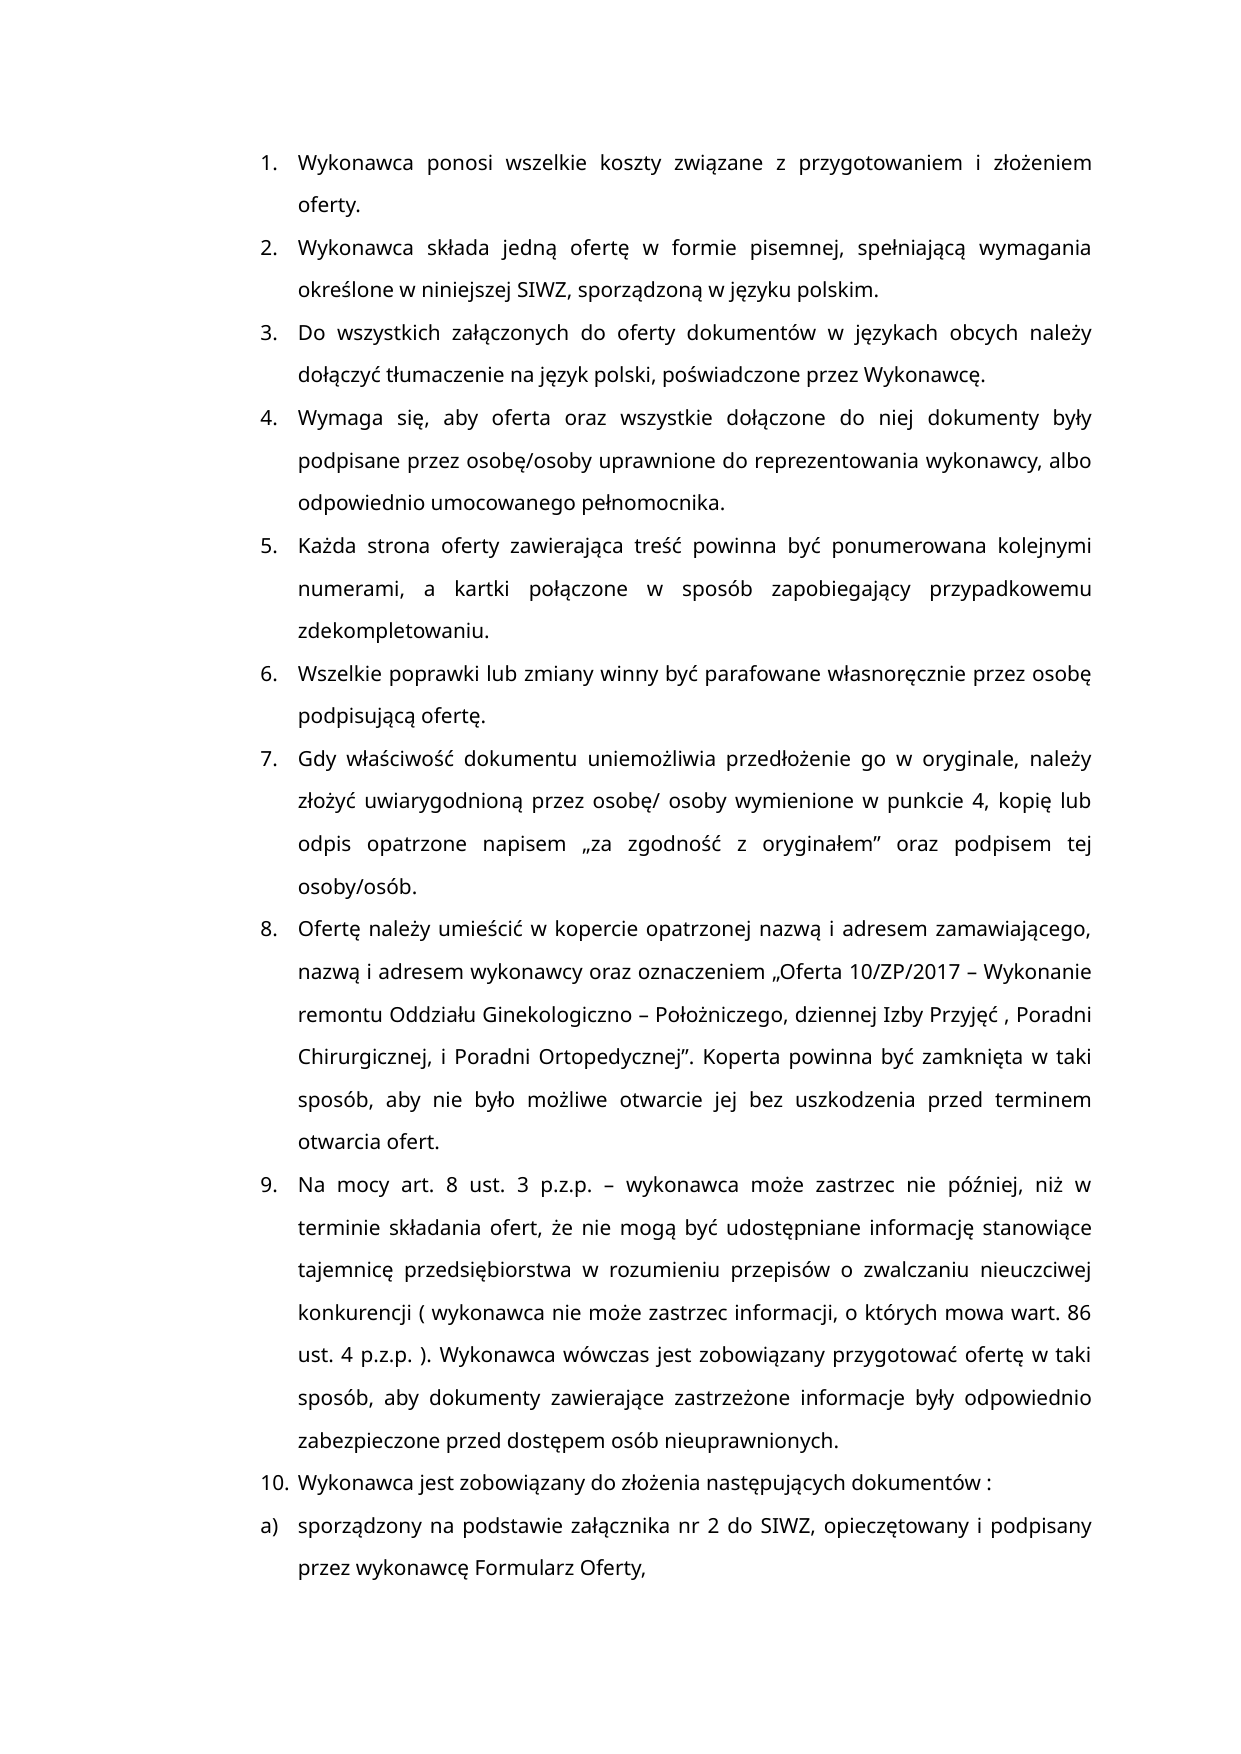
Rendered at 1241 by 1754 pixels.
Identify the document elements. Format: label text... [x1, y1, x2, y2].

list Do wszystkich załączonych do oferty dokumentów w językach obcych należy dołączyć tłumaczenie na język polski, poświadczone przez Wykonawcę. [260, 318, 1093, 389]
list Wykonawca składa jedną ofertę w formie pisemnej, spełniającą wymagania określone w niniejszej SIWZ, sporządzoną w języku polskim. [260, 233, 1093, 304]
list Ofertę należy umieścić w kopercie opatrzonej nazwą i adresem zamawiającego, nazwą i adresem wykonawcy oraz oznaczeniem „Oferta 10/ZP/2017 – Wykonanie remontu Oddziału Ginekologiczno – Położniczego, dziennej Izby Przyjęć , Poradni Chirurgicznej, i Poradni Ortopedycznej”. Koperta powinna być zamknięta w taki sposób, aby nie było możliwe otwarcie jej bez uszkodzenia przed terminem otwarcia ofert. [260, 914, 1093, 1156]
list Wykonawca jest zobowiązany do złożenia następujących dokumentów : [260, 1468, 1093, 1497]
list sporządzony na podstawie załącznika nr 2 do SIWZ, opieczętowany i podpisany przez wykonawcę Formularz Oferty, [260, 1511, 1093, 1582]
list Na mocy art. 8 ust. 3 p.z.p. – wykonawca może zastrzec nie później, niż w terminie składania ofert, że nie mogą być udostępniane informację stanowiące tajemnicę przedsiębiorstwa w rozumieniu przepisów o zwalczaniu nieuczciwej konkurencji ( wykonawca nie może zastrzec informacji, o których mowa wart. 86 ust. 4 p.z.p. ). Wykonawca wówczas jest zobowiązany przygotować ofertę w taki sposób, aby dokumenty zawierające zastrzeżone informacje były odpowiednio zabezpieczone przed dostępem osób nieuprawnionych. [260, 1170, 1093, 1454]
list Wszelkie poprawki lub zmiany winny być parafowane własnoręcznie przez osobę podpisującą ofertę. [260, 659, 1093, 730]
list Gdy właściwość dokumentu uniemożliwia przedłożenie go w oryginale, należy złożyć uwiarygodnioną przez osobę/ osoby wymienione w punkcie 4, kopię lub odpis opatrzone napisem „za zgodność z oryginałem” oraz podpisem tej osoby/osób. [260, 744, 1093, 900]
list Wymaga się, aby oferta oraz wszystkie dołączone do niej dokumenty były podpisane przez osobę/osoby uprawnione do reprezentowania wykonawcy, albo odpowiednio umocowanego pełnomocnika. [260, 403, 1093, 517]
list Wykonawca ponosi wszelkie koszty związane z przygotowaniem i złożeniem oferty. [260, 148, 1093, 219]
list Każda strona oferty zawierająca treść powinna być ponumerowana kolejnymi numerami, a kartki połączone w sposób zapobiegający przypadkowemu zdekompletowaniu. [260, 531, 1093, 645]
